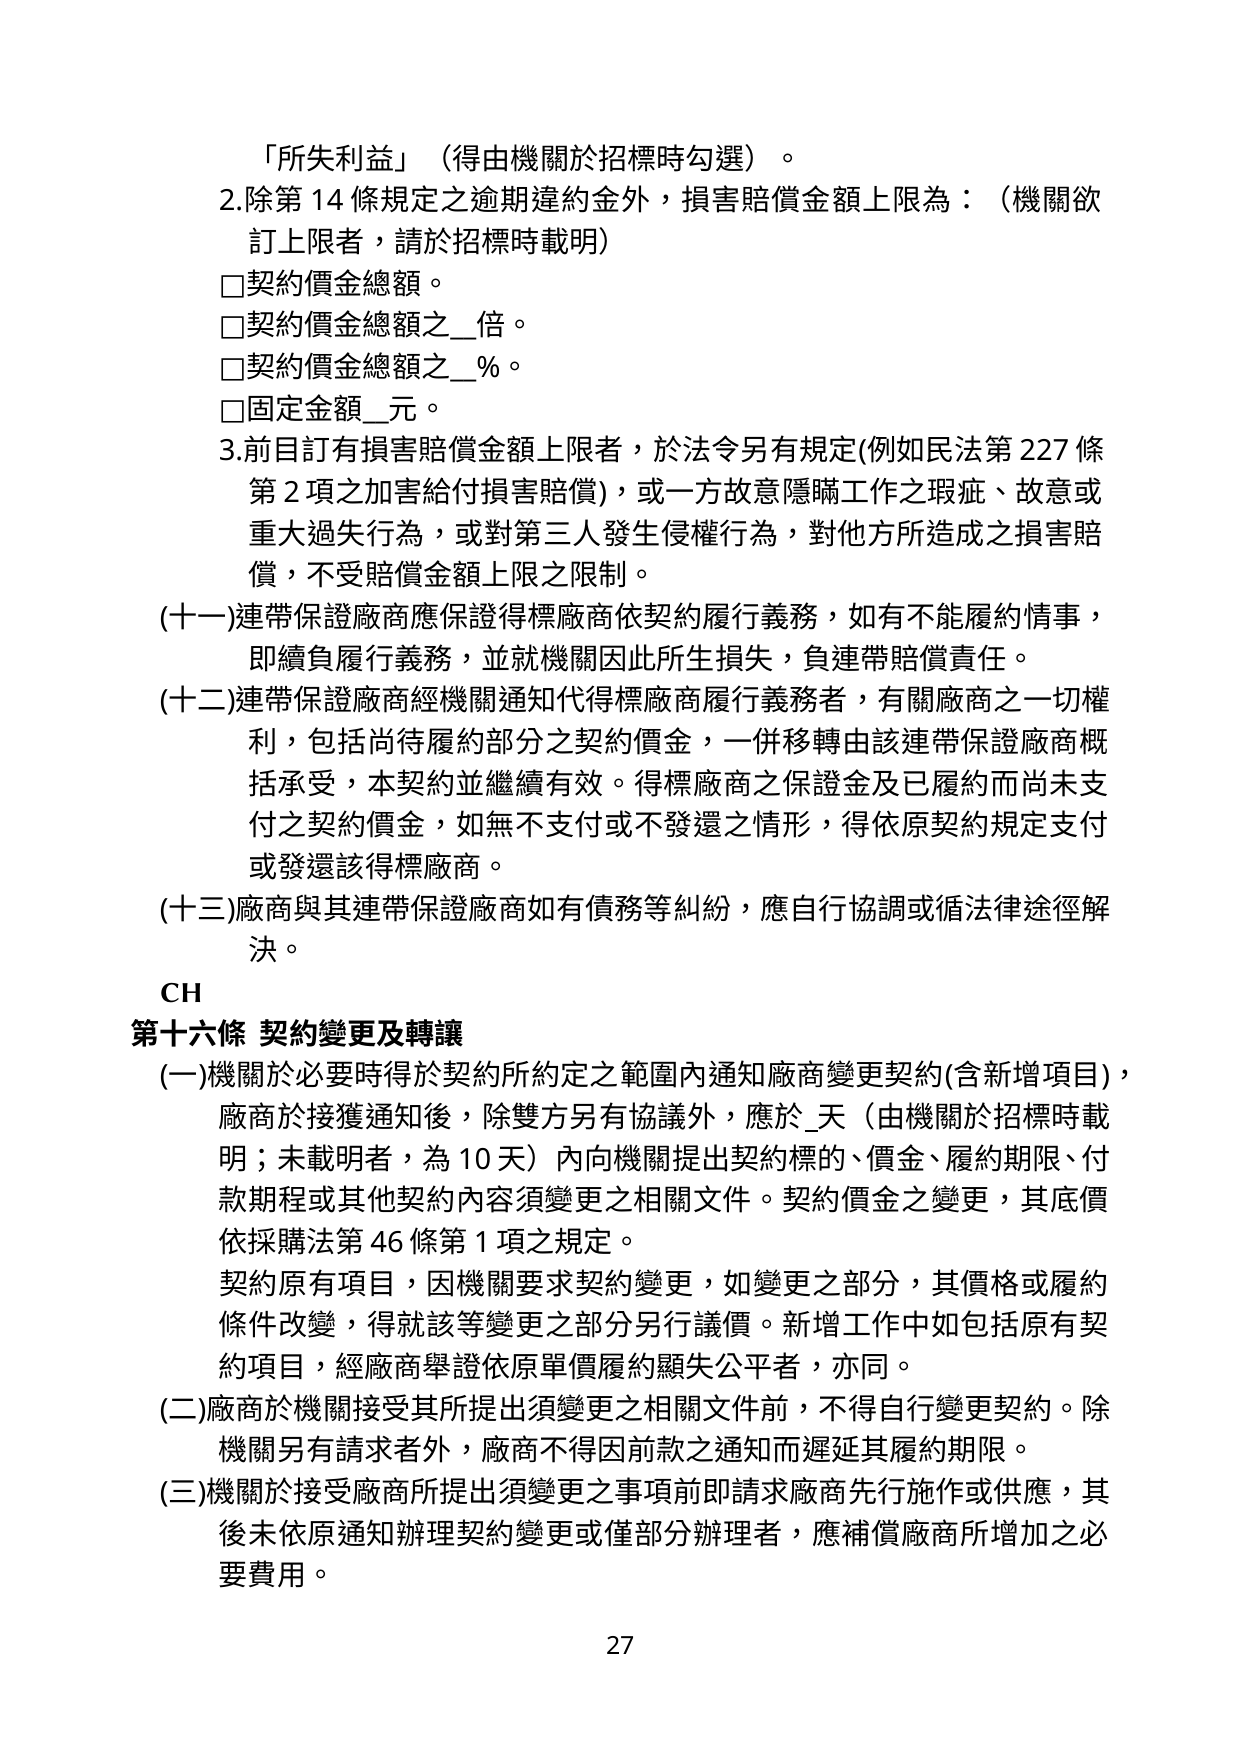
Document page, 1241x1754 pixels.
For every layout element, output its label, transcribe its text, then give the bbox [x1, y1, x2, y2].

text (十二)連帶保證廠商經機關通知代得標廠商履行義務者，有關廠商之一切權利，包括尚待履約部分之契約價金，一併移轉由該連帶保證廠商概括承受，本契約並繼續有效。得標廠商之保證金及已履約而尚未支付之契約價金，如無不支付或不發還之情形，得依原契約規定支付或發還該得標廠商。 [159, 677, 1110, 886]
text 第十六條 契約變更及轉讓 [130, 1011, 1110, 1052]
text □契約價金總額之__%。 [218, 344, 1104, 386]
text □契約價金總額之__倍。 [218, 302, 1104, 344]
text 3.前目訂有損害賠償金額上限者，於法令另有規定(例如民法第227條第2項之加害給付損害賠償)，或一方故意隱瞞工作之瑕疵、故意或重大過失行為，或對第三人發生侵權行為，對他方所造成之損害賠償，不受賠償金額上限之限制。 [218, 427, 1104, 594]
text (十三)廠商與其連帶保證廠商如有債務等糾紛，應自行協調或循法律途徑解決。 [159, 886, 1110, 969]
text □契約價金總額。 [218, 261, 1104, 302]
text (三)機關於接受廠商所提出須變更之事項前即請求廠商先行施作或供應，其後未依原通知辦理契約變更或僅部分辦理者，應補償廠商所增加之必要費用。 [159, 1469, 1110, 1594]
text (二)廠商於機關接受其所提出須變更之相關文件前，不得自行變更契約。除機關另有請求者外，廠商不得因前款之通知而遲延其履約期限。 [159, 1386, 1110, 1469]
text 2.除第14條規定之逾期違約金外，損害賠償金額上限為：（機關欲訂上限者，請於招標時載明） [218, 177, 1104, 261]
text (十一)連帶保證廠商應保證得標廠商依契約履行義務，如有不能履約情事，即續負履行義務，並就機關因此所生損失，負連帶賠償責任。 [159, 594, 1110, 677]
text □固定金額__元。 [218, 386, 1104, 427]
text (一)機關於必要時得於契約所約定之範圍內通知廠商變更契約(含新增項目)，廠商於接獲通知後，除雙方另有協議外，應於 天（由機關於招標時載明；未載明者，為10天）內向機關提出契約標的、價金、履約期限、付款期程或其他契約內容須變更之相關文件。契約價金之變更，其底價依採購法第46條第1項之規定。 [159, 1052, 1110, 1261]
text 「所失利益」（得由機關於招標時勾選）。 [218, 136, 1104, 177]
text  [159, 969, 1110, 1011]
text 契約原有項目，因機關要求契約變更，如變更之部分，其價格或履約條件改變，得就該等變更之部分另行議價。新增工作中如包括原有契約項目，經廠商舉證依原單價履約顯失公平者，亦同。 [218, 1261, 1110, 1386]
